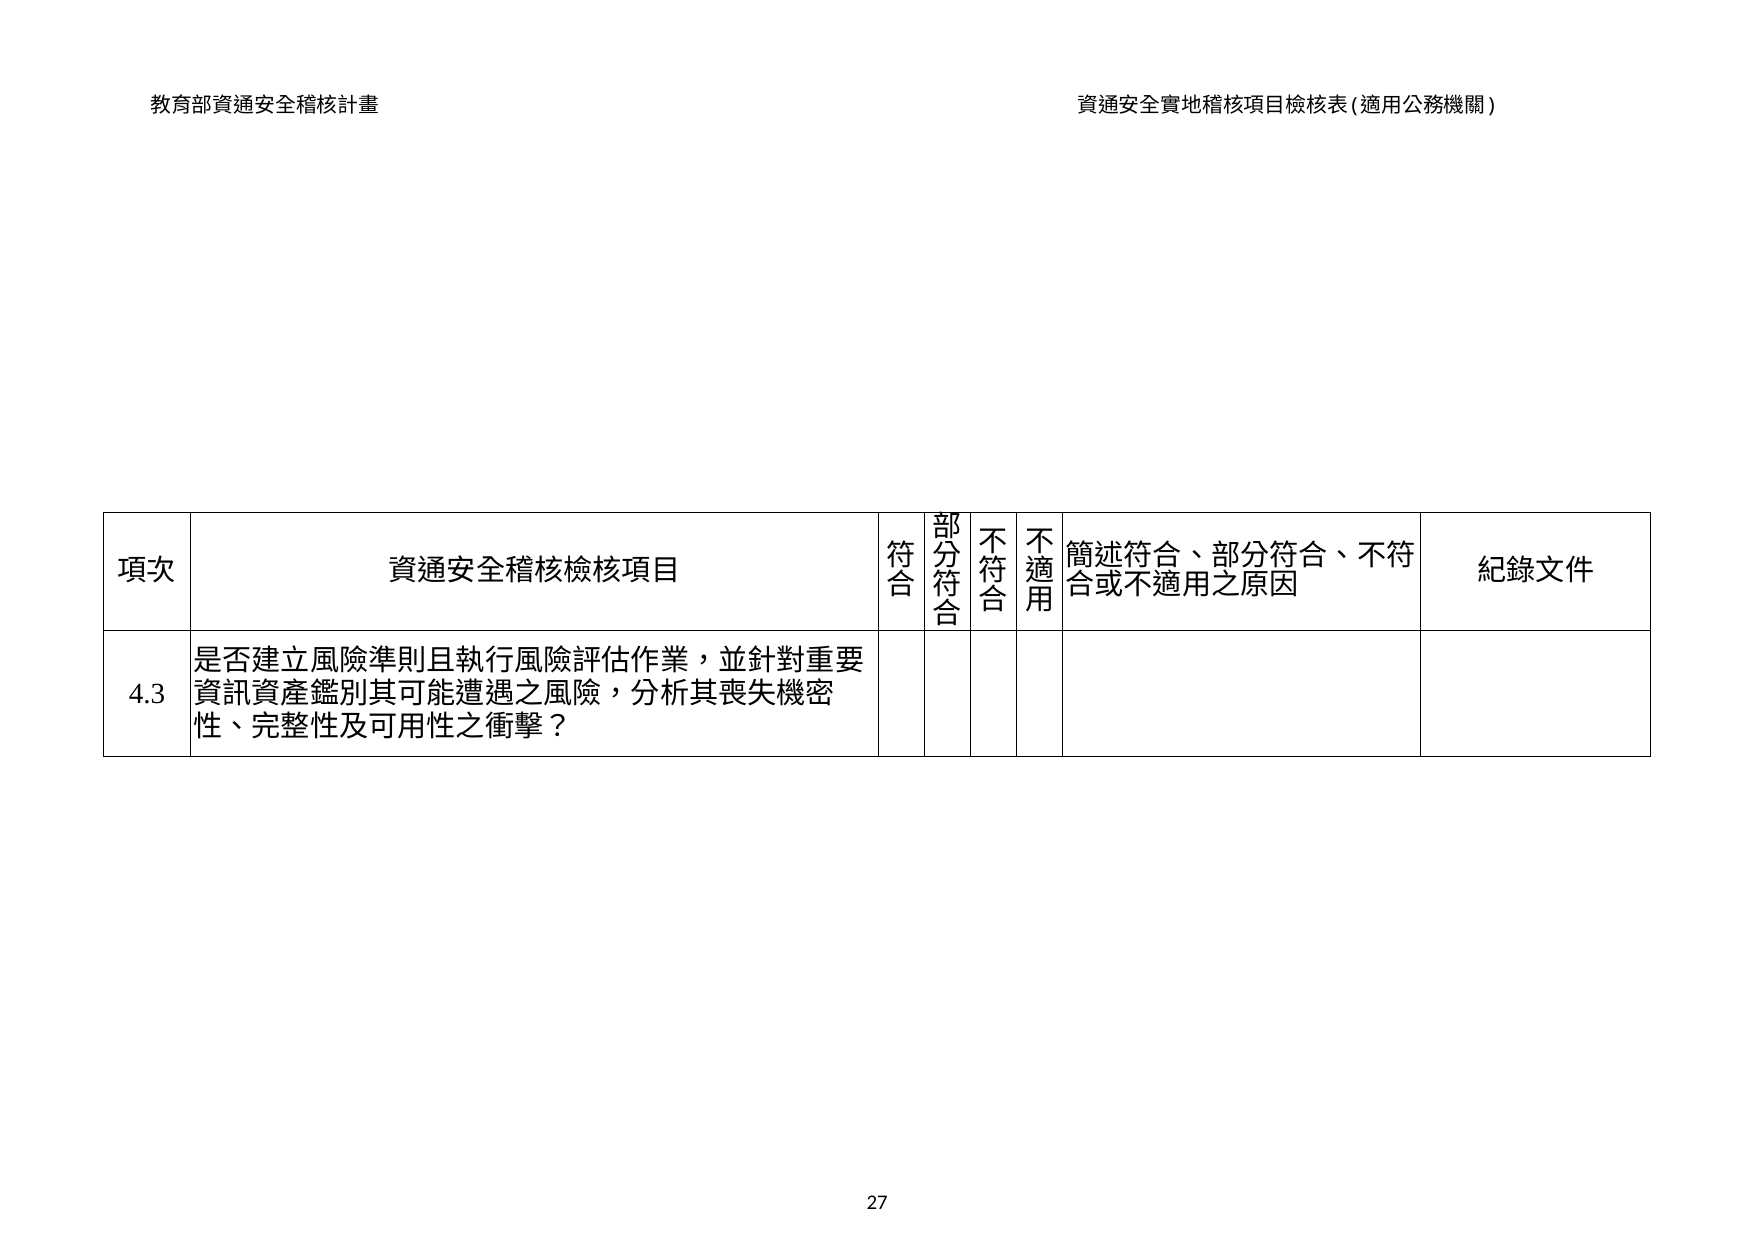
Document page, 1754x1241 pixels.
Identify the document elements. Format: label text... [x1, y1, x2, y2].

table_cell [925, 631, 970, 756]
table_header 紀錄文件 [1421, 513, 1650, 630]
table_cell [971, 631, 1016, 756]
table_cell 是否建立風險準則且執行風險評估作業，並針對重要資訊資產鑑別其可能遭遇之風險，分析其喪失機密性、完整性及可用性之衝擊？ [191, 631, 878, 756]
table_header 資通安全稽核檢核項目 [191, 513, 878, 630]
table_cell 4.3 [104, 631, 190, 756]
table_header 不適用 [1017, 513, 1062, 630]
table_cell [879, 631, 924, 756]
table_header 簡述符合、部分符合、不符合或不適用之原因 [1063, 513, 1420, 630]
table_cell [1063, 631, 1420, 756]
table_header 項次 [104, 513, 190, 630]
table_header 不符合 [971, 513, 1016, 630]
table_cell [1421, 631, 1650, 756]
table_header 部分符合 [925, 513, 970, 630]
table_header 符合 [879, 513, 924, 630]
table_cell [1017, 631, 1062, 756]
